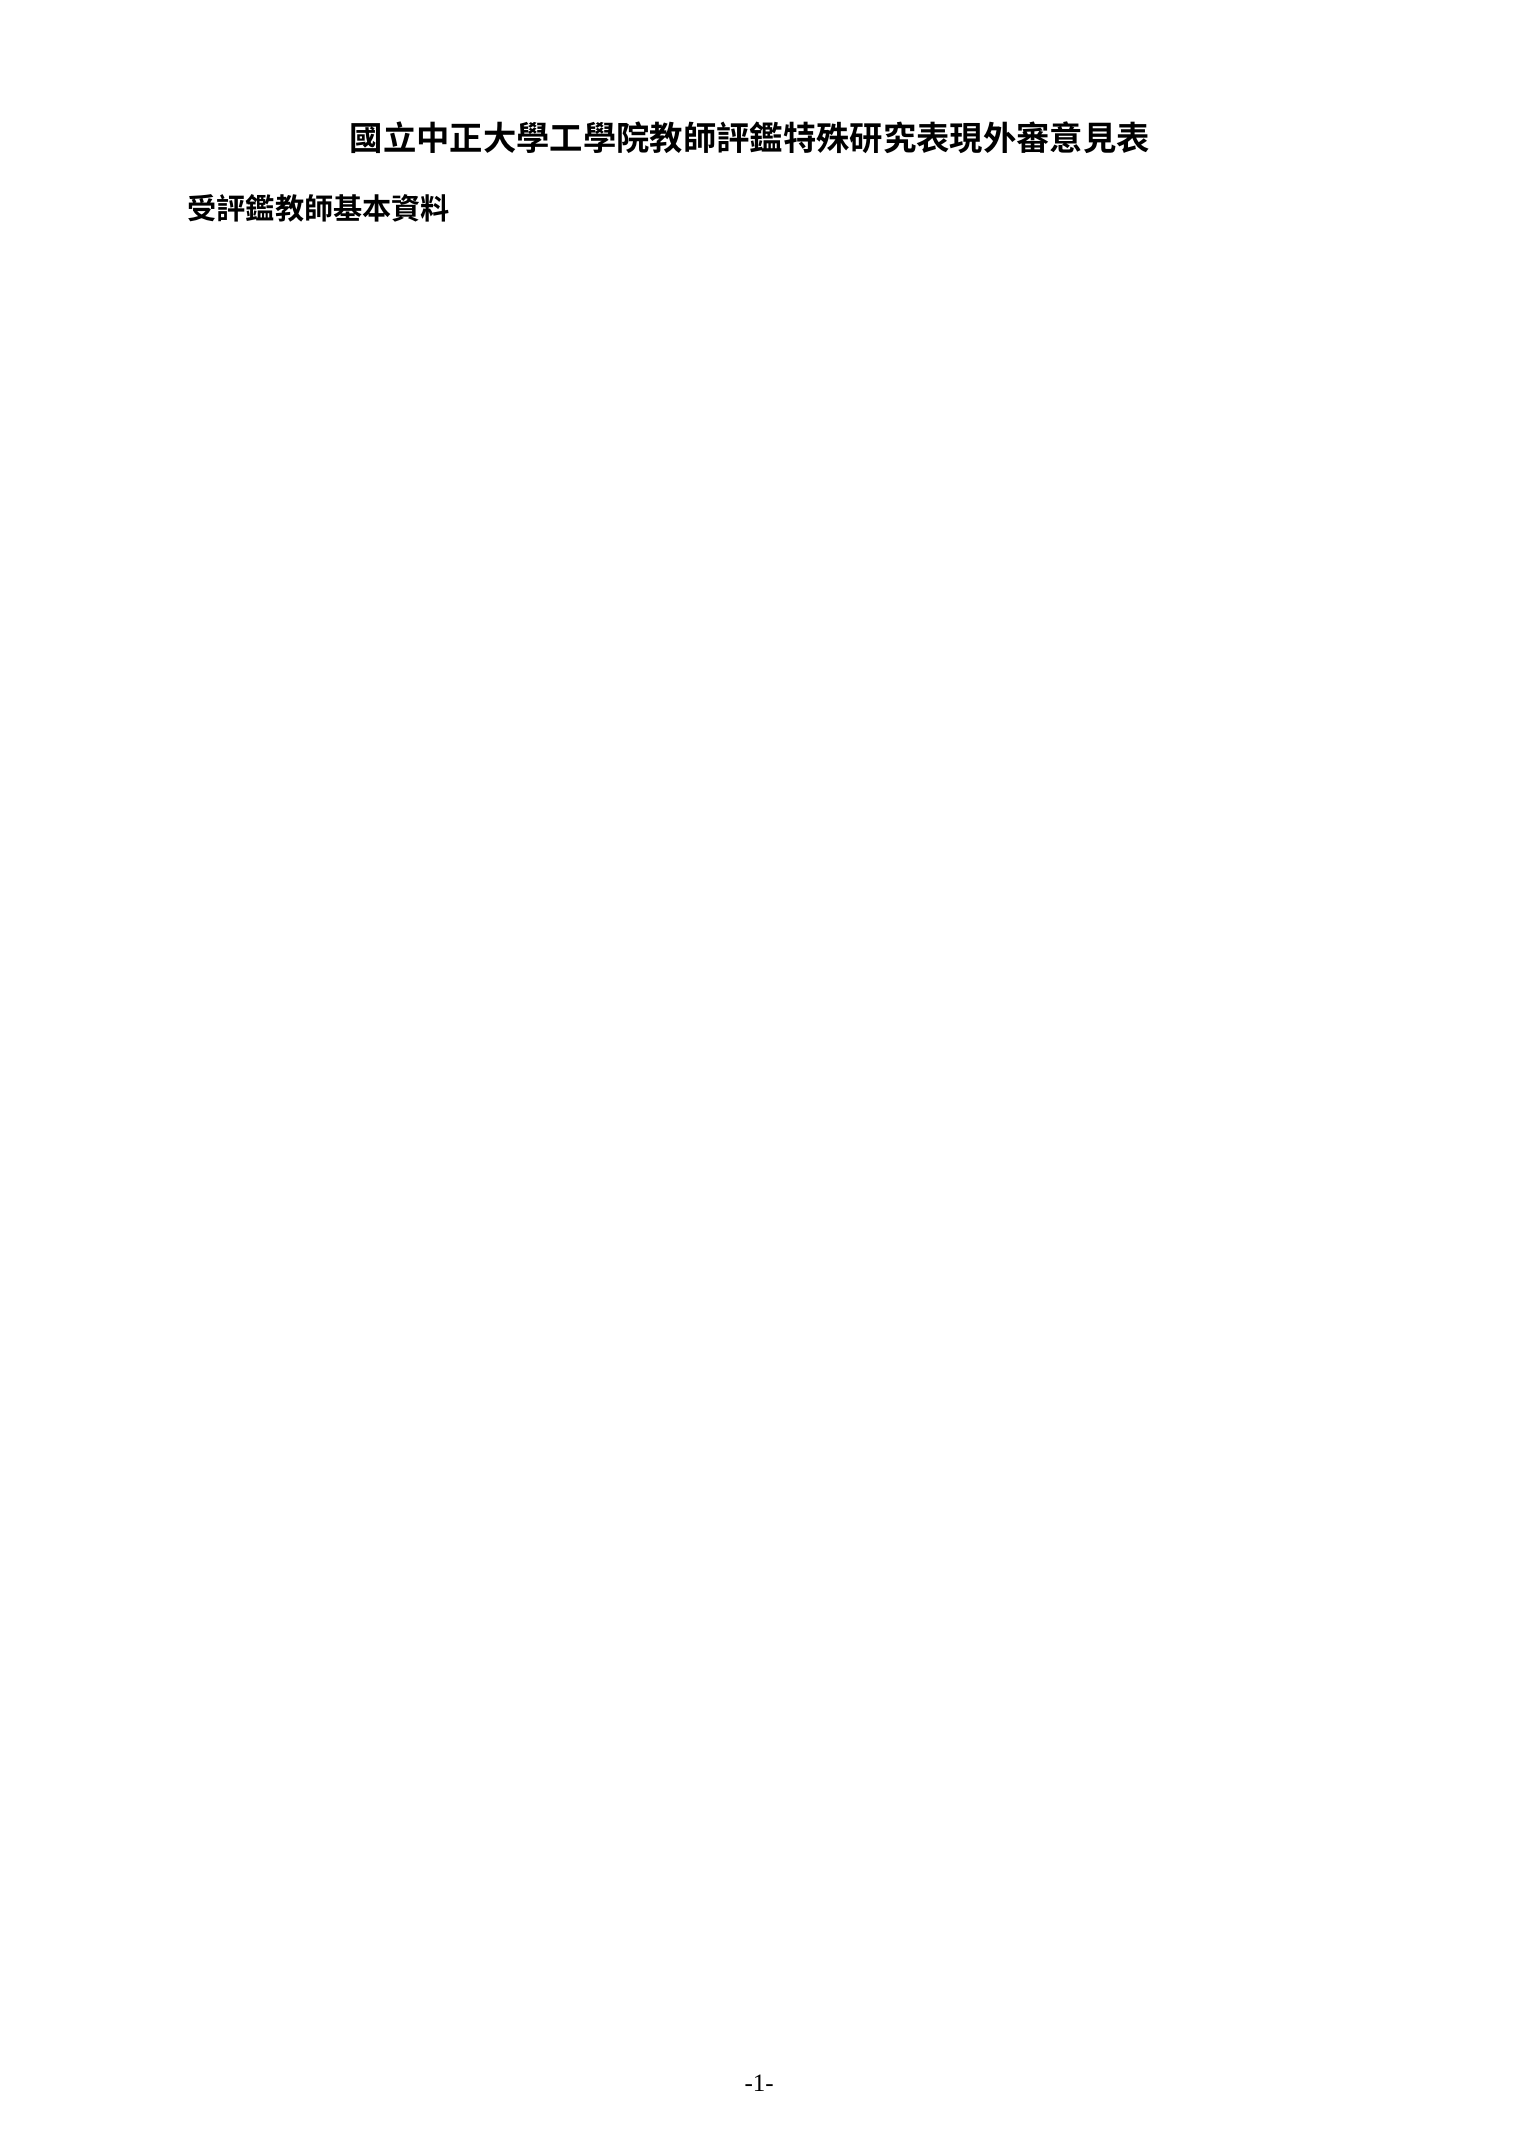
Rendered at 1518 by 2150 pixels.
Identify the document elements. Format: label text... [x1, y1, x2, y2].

text 國立中正大學工學院教師評鑑特殊研究表現外審意見表 [187, 112, 1312, 160]
text 受評鑑教師基本資料 [187, 185, 1331, 228]
